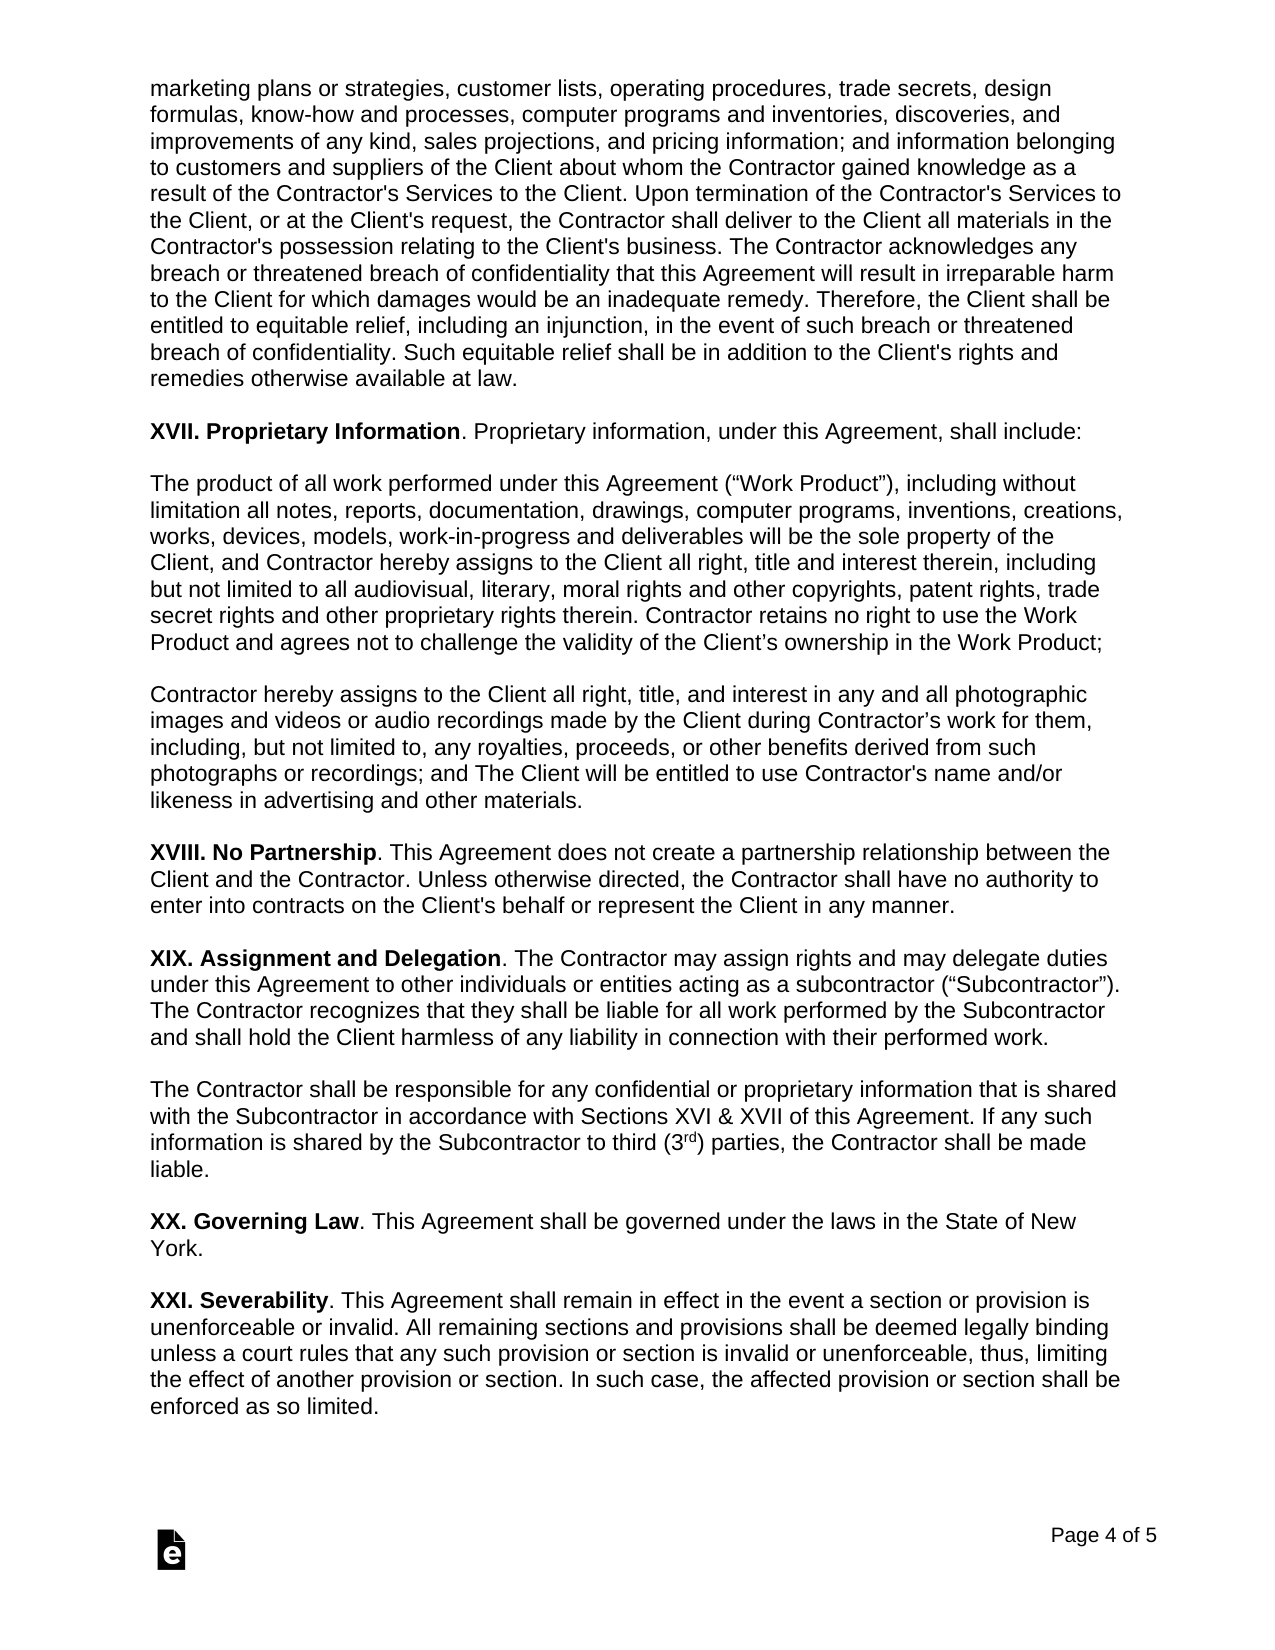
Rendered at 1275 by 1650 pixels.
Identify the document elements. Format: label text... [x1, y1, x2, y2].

text XVIII. No Partnership. This Agreement does not create a partnership relationship between the Client and the Contractor. Unless otherwise directed, the Contractor shall have no authority to enter into contracts on the Client's behalf or represent the Client in any manner. [150, 839, 1125, 918]
text XVII. Proprietary Information. Proprietary information, under this Agreement, shall include: [150, 418, 1125, 444]
text XX. Governing Law. This Agreement shall be governed under the laws in the State of New York. [150, 1208, 1125, 1261]
text XIX. Assignment and Delegation. The Contractor may assign rights and may delegate duties under this Agreement to other individuals or entities acting as a subcontractor (“Subcontractor”). The Contractor recognizes that they shall be liable for all work performed by the Subcontractor and shall hold the Client harmless of any liability in connection with their performed work. [150, 945, 1125, 1050]
text The product of all work performed under this Agreement (“Work Product”), including without limitation all notes, reports, documentation, drawings, computer programs, inventions, creations, works, devices, models, work-in-progress and deliverables will be the sole property of the Client, and Contractor hereby assigns to the Client all right, title and interest therein, including but not limited to all audiovisual, literary, moral rights and other copyrights, patent rights, trade secret rights and other proprietary rights therein. Contractor retains no right to use the Work Product and agrees not to challenge the validity of the Client’s ownership in the Work Product; [150, 470, 1125, 655]
text marketing plans or strategies, customer lists, operating procedures, trade secrets, design formulas, know-how and processes, computer programs and inventories, discoveries, and improvements of any kind, sales projections, and pricing information; and information belonging to customers and suppliers of the Client about whom the Contractor gained knowledge as a result of the Contractor's Services to the Client. Upon termination of the Contractor's Services to the Client, or at the Client's request, the Contractor shall deliver to the Client all materials in the Contractor's possession relating to the Client's business. The Contractor acknowledges any breach or threatened breach of confidentiality that this Agreement will result in irreparable harm to the Client for which damages would be an inadequate remedy. Therefore, the Client shall be entitled to equitable relief, including an injunction, in the event of such breach or threatened breach of confidentiality. Such equitable relief shall be in addition to the Client's rights and remedies otherwise available at law. [150, 75, 1125, 391]
text The Contractor shall be responsible for any confidential or proprietary information that is shared with the Subcontractor in accordance with Sections XVI & XVII of this Agreement. If any such information is shared by the Subcontractor to third (3rd) parties, the Contractor shall be made liable. [150, 1076, 1125, 1182]
text XXI. Severability. This Agreement shall remain in effect in the event a section or provision is unenforceable or invalid. All remaining sections and provisions shall be deemed legally binding unless a court rules that any such provision or section is invalid or unenforceable, thus, limiting the effect of another provision or section. In such case, the affected provision or section shall be enforced as so limited. [150, 1287, 1125, 1419]
text Contractor hereby assigns to the Client all right, title, and interest in any and all photographic images and videos or audio recordings made by the Client during Contractor’s work for them, including, but not limited to, any royalties, proceeds, or other benefits derived from such photographs or recordings; and The Client will be entitled to use Contractor's name and/or likeness in advertising and other materials. [150, 681, 1125, 813]
